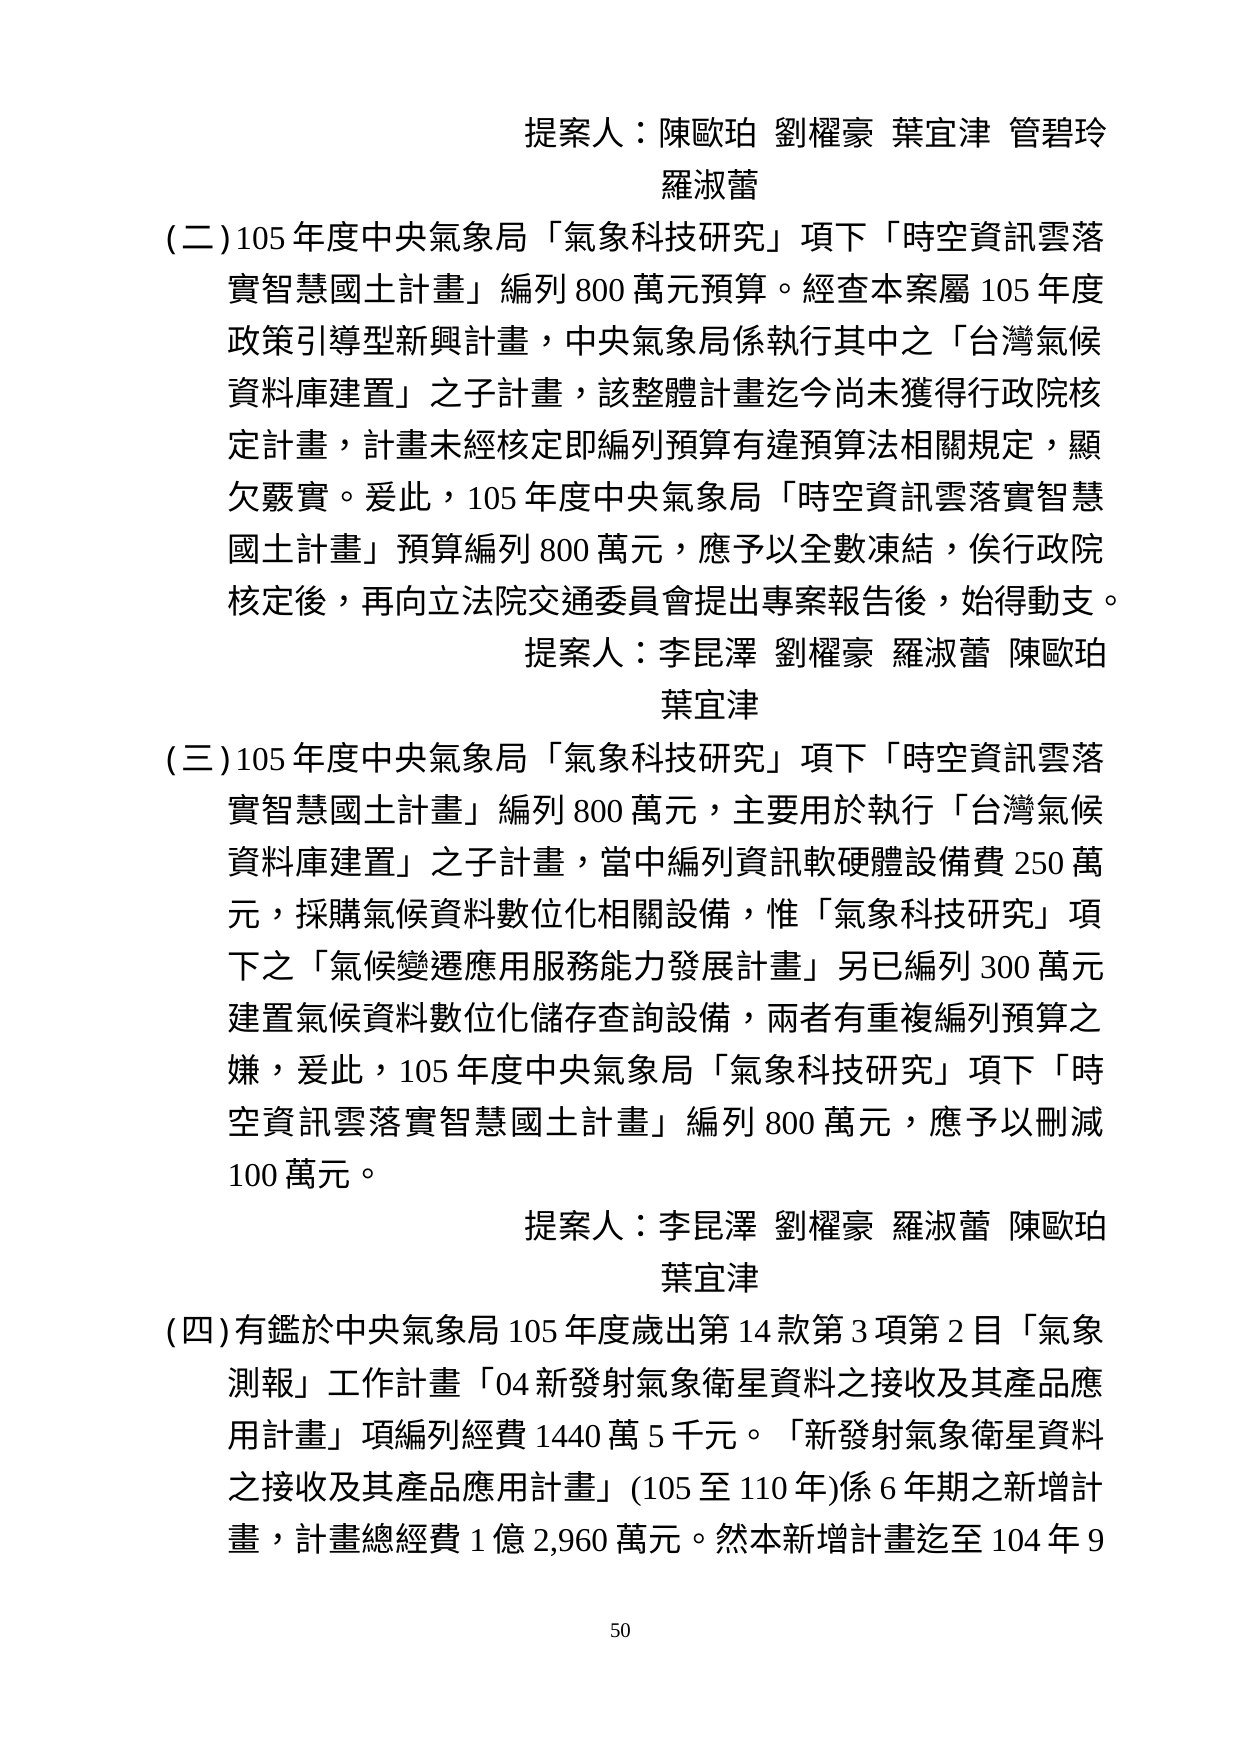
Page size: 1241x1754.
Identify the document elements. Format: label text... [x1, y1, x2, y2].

text 提案人：李昆澤 劉櫂豪 羅淑蕾 陳歐珀葉宜津 [524, 1197, 1119, 1301]
text 提案人：陳歐珀 劉櫂豪 葉宜津 管碧玲羅淑蕾 [524, 103, 1119, 207]
text (四)有鑑於中央氣象局105年度歲出第14款第3項第2目「氣象測報」工作計畫「04新發射氣象衛星資料之接收及其產品應用計畫」項編列經費1440萬5千元。「新發射氣象衛星資料之接收及其產品應用計畫」(105至110年)係6年期之新增計畫，計畫總經費1億2,960萬元。然本新增計畫迄至104年9 [161, 1301, 1104, 1562]
text (二)105年度中央氣象局「氣象科技研究」項下「時空資訊雲落實智慧國土計畫」編列800萬元預算。經查本案屬105年度政策引導型新興計畫，中央氣象局係執行其中之「台灣氣候資料庫建置」之子計畫，該整體計畫迄今尚未獲得行政院核定計畫，計畫未經核定即編列預算有違預算法相關規定，顯欠覈實。爰此，105年度中央氣象局「時空資訊雲落實智慧國土計畫」預算編列800萬元，應予以全數凍結，俟行政院核定後，再向立法院交通委員會提出專案報告後，始得動支。 [161, 207, 1104, 624]
text 提案人：李昆澤 劉櫂豪 羅淑蕾 陳歐珀葉宜津 [524, 624, 1119, 728]
text (三)105年度中央氣象局「氣象科技研究」項下「時空資訊雲落實智慧國土計畫」編列800萬元，主要用於執行「台灣氣候資料庫建置」之子計畫，當中編列資訊軟硬體設備費250萬元，採購氣候資料數位化相關設備，惟「氣象科技研究」項下之「氣候變遷應用服務能力發展計畫」另已編列300萬元建置氣候資料數位化儲存查詢設備，兩者有重複編列預算之嫌，爰此，105年度中央氣象局「氣象科技研究」項下「時空資訊雲落實智慧國土計畫」編列800萬元，應予以刪減100萬元。 [161, 728, 1104, 1197]
